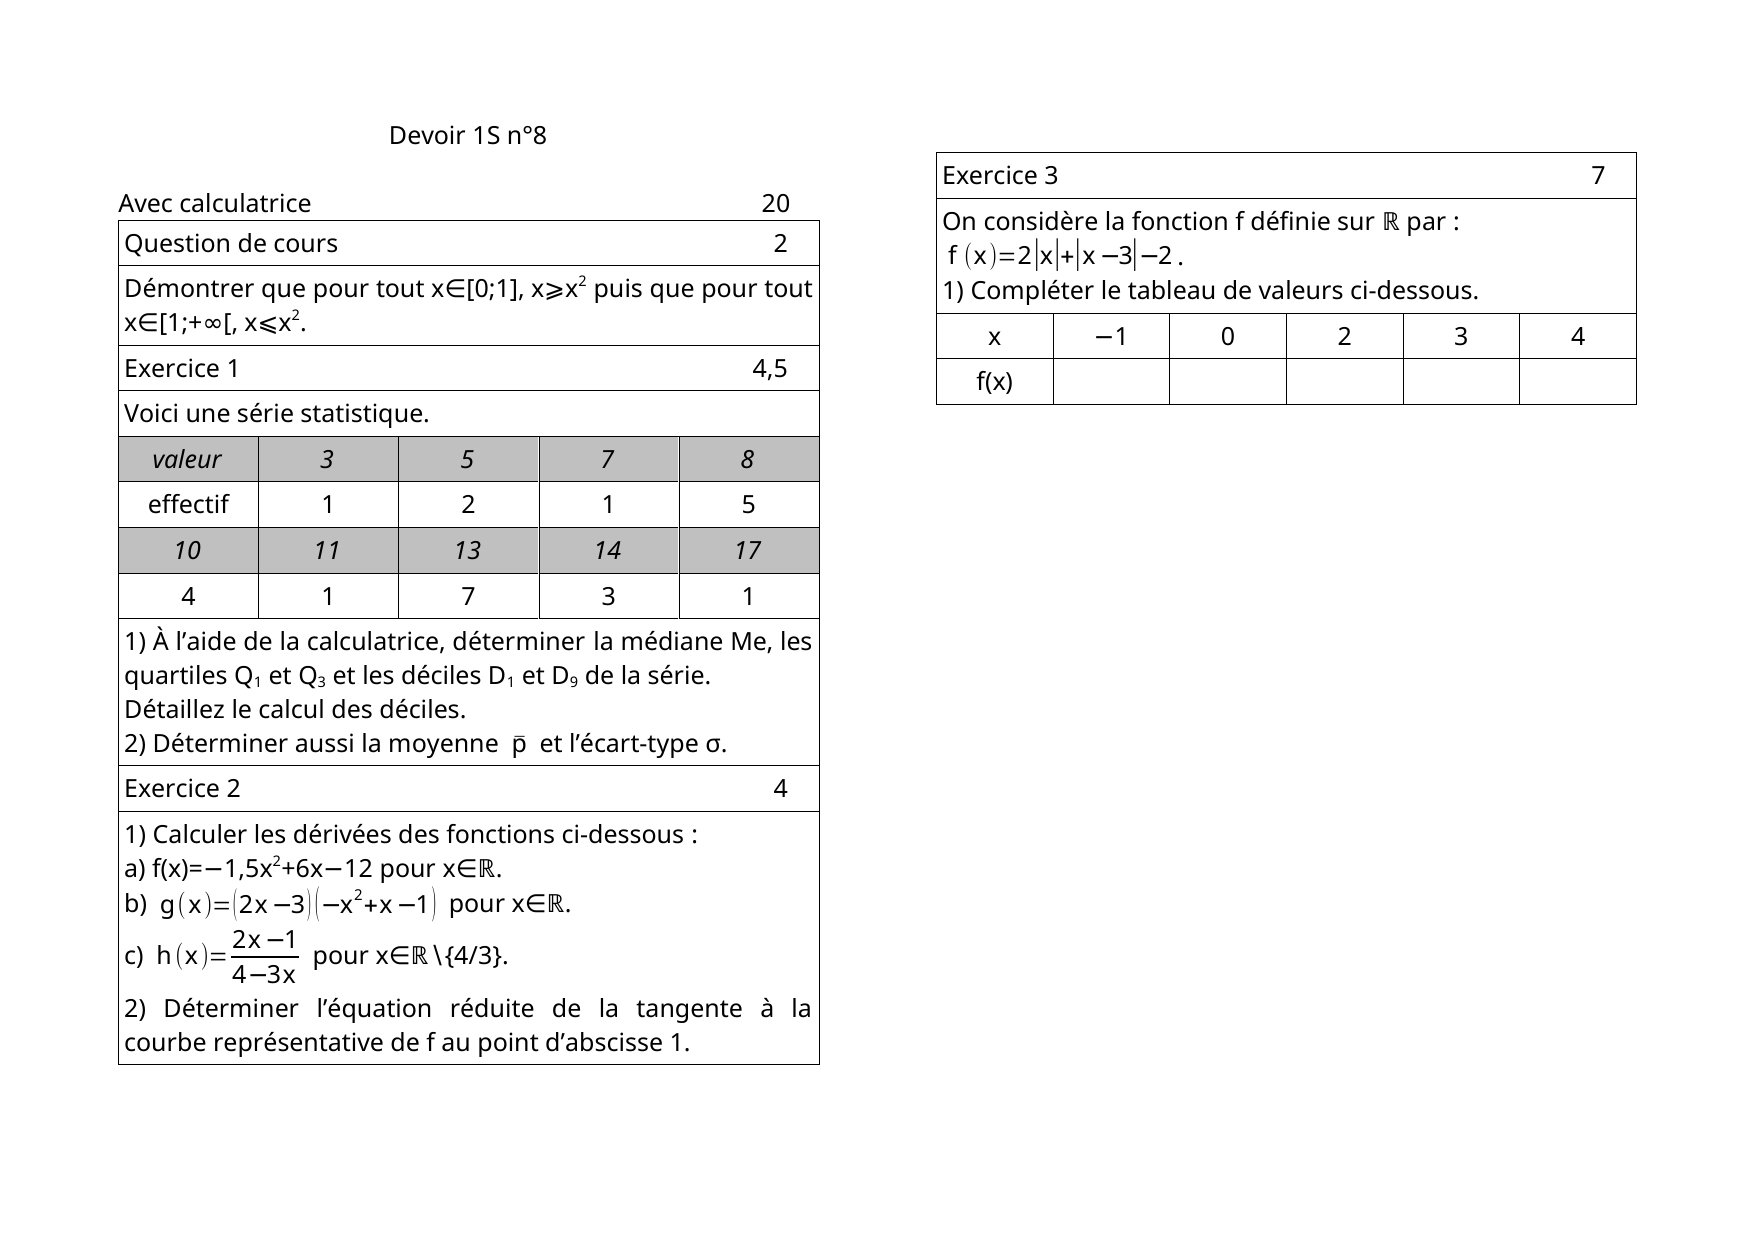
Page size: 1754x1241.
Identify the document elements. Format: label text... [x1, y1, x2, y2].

table_cell 2 [1287, 314, 1403, 358]
table_cell [1287, 359, 1403, 404]
table_cell 3 [259, 437, 398, 481]
table_cell 1) À l’aide de la calculatrice, déterminer la médiane Me, les quartiles Q1 et Q3 et les déciles D1 et D9 de la série. Détaillez le calcul des déciles. 2) Déterminer aussi la moyenne et l’écart-type σ. [119, 619, 819, 765]
table_cell Exercice 1 4,5 [119, 346, 819, 390]
table_cell On considère la fonction f définie sur ℝ par : . 1) Compléter le tableau de valeurs ci-dessous. [937, 199, 1636, 313]
table_cell 2 [399, 482, 538, 527]
table_cell 4 [119, 574, 258, 618]
table_cell 7 [399, 574, 538, 618]
table_cell 3 [1404, 314, 1519, 358]
table_cell 7 [540, 437, 678, 481]
table_cell [1054, 359, 1169, 404]
table_cell 1 [680, 574, 819, 618]
table_cell 17 [680, 528, 819, 573]
table_cell x [937, 314, 1053, 358]
table_cell 1 [540, 482, 678, 527]
table_cell 0 [1170, 314, 1286, 358]
table_cell 14 [540, 528, 678, 573]
table_cell [1404, 359, 1519, 404]
table_cell Exercice 2 4 [119, 766, 819, 811]
table_header Exercice 3 7 [937, 153, 1636, 198]
table_header Question de cours 2 [119, 221, 819, 265]
table_cell f(x) [937, 359, 1053, 404]
table_cell effectif [119, 482, 258, 527]
table_cell 11 [259, 528, 398, 573]
table_cell 1 [259, 574, 398, 618]
table_cell Voici une série statistique. [119, 391, 819, 436]
table_cell 10 [119, 528, 258, 573]
table_cell Démontrer que pour tout x∈[0;1], x⩾x2 puis que pour tout x∈[1;+∞[, x⩽x2. [119, 266, 819, 345]
table_cell valeur [119, 437, 258, 481]
table_cell 8 [680, 437, 819, 481]
subtitle Devoir 1S n°8 [118, 118, 818, 152]
table_cell [1170, 359, 1286, 404]
table_cell 5 [680, 482, 819, 527]
table_cell 4 [1520, 314, 1636, 358]
table_cell [1520, 359, 1636, 404]
table_cell 5 [399, 437, 538, 481]
table_cell 3 [540, 574, 678, 618]
table_cell 13 [399, 528, 538, 573]
table_cell −1 [1054, 314, 1169, 358]
text Avec calculatrice 20 [118, 186, 818, 220]
table_cell 1) Calculer les dérivées des fonctions ci-dessous : a) f(x)=−1,5x2+6x−12 pour x∈ℝ. b) pour x∈ℝ. c) pour x∈ℝ∖{4/3}. 2) Déterminer l’équation réduite de la tangente à la courbe représentative de f au point d’abscisse 1. [119, 812, 819, 1064]
table_cell 1 [259, 482, 398, 527]
